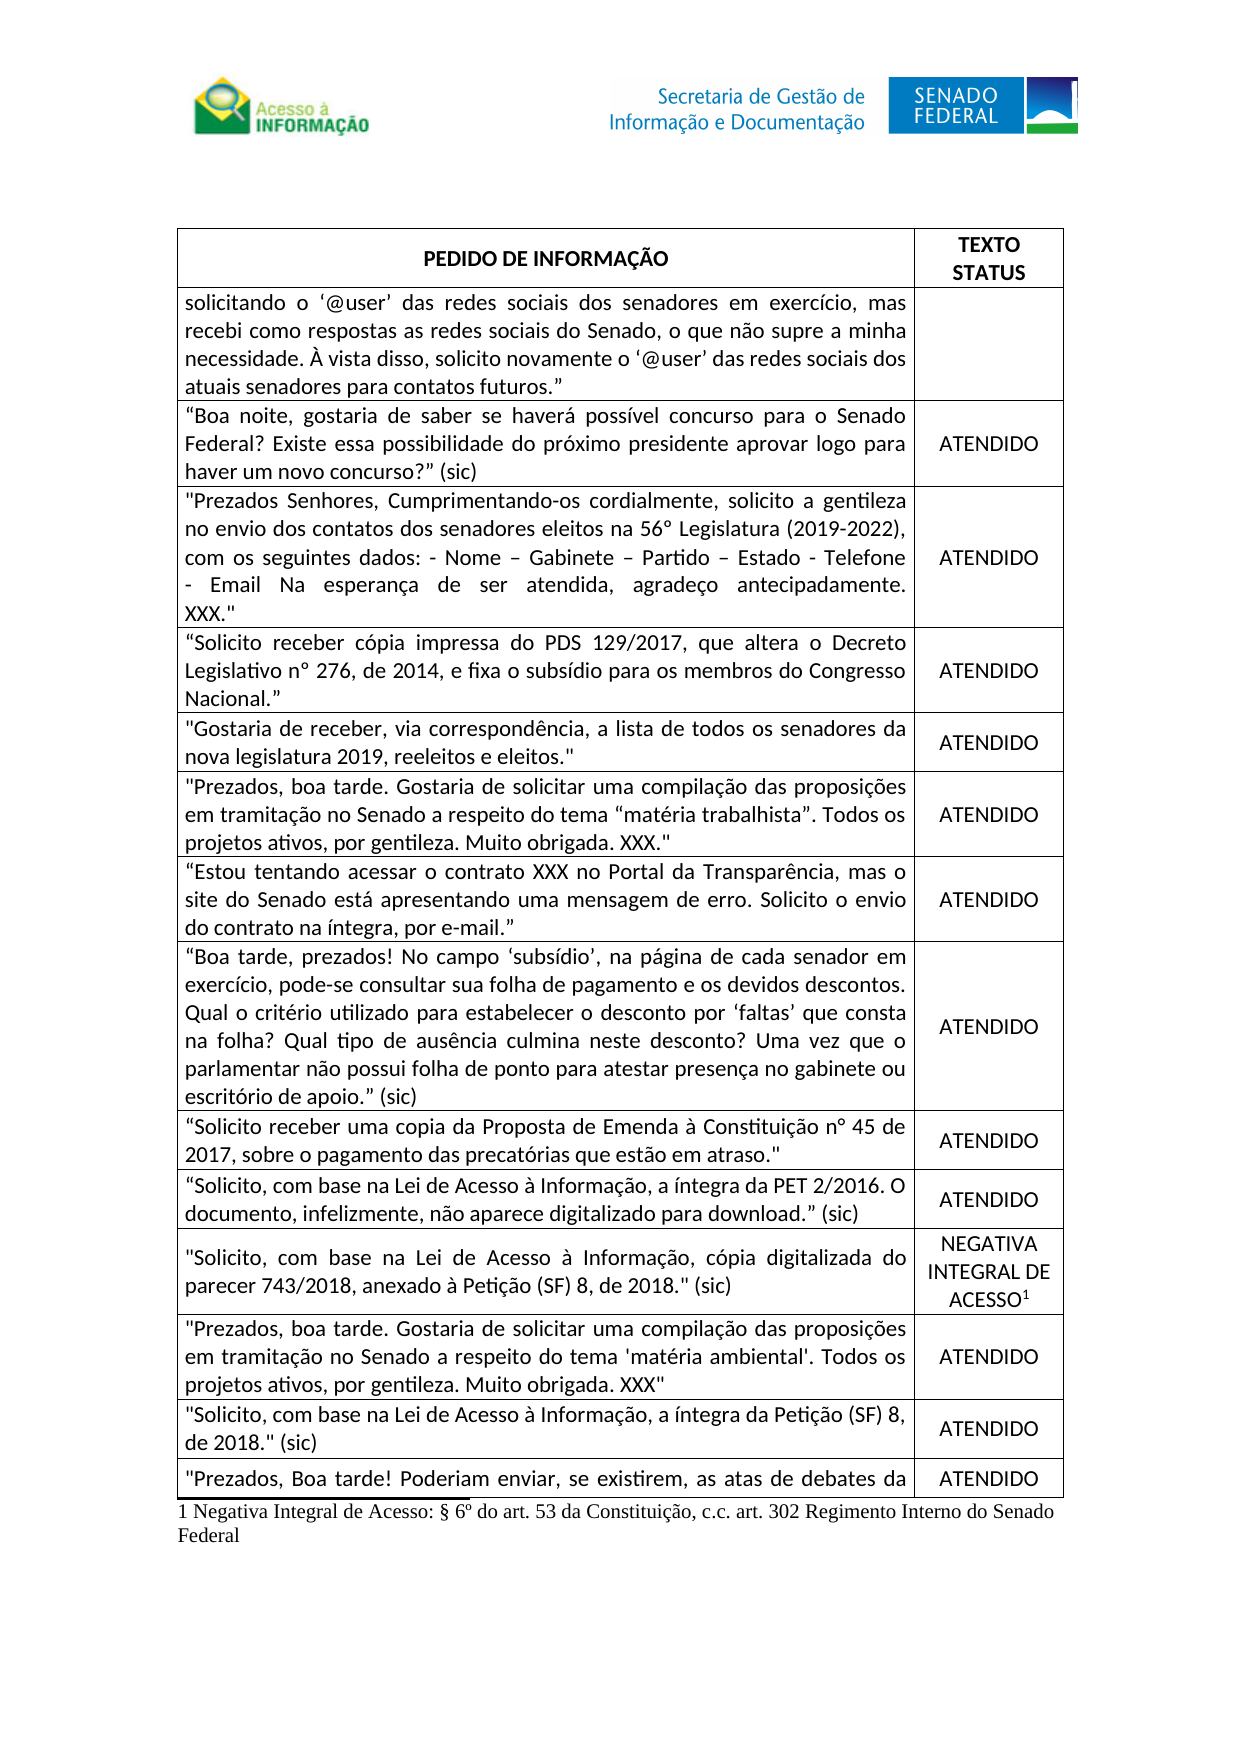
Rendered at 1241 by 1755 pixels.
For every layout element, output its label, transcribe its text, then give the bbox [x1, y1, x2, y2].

table_cell “Boa noite, gostaria de saber se haverá possível concurso para o Senado Federal? Existe essa possibilidade do próximo presidente aprovar logo para haver um novo concurso?” (sic) [178, 401, 914, 486]
table_cell ATENDIDO [915, 1111, 1063, 1169]
table_cell ATENDIDO [915, 713, 1063, 771]
table_cell “Estou tentando acessar o contrato XXX no Portal da Transparência, mas o site do Senado está apresentando uma mensagem de erro. Solicito o envio do contrato na íntegra, por e-mail.” [178, 857, 914, 941]
table_cell “Solicito, com base na Lei de Acesso à Informação, a íntegra da PET 2/2016. O documento, infelizmente, não aparece digitalizado para download.” (sic) [178, 1170, 914, 1228]
table_cell ATENDIDO [915, 1459, 1063, 1497]
table_cell ATENDIDO [915, 857, 1063, 941]
table_cell ATENDIDO [915, 1400, 1063, 1458]
table_cell "Prezados, boa tarde. Gostaria de solicitar uma compilação das proposições em tramitação no Senado a respeito do tema “matéria trabalhista”. Todos os projetos ativos, por gentileza. Muito obrigada. XXX." [178, 772, 914, 856]
table_cell "Prezados, Boa tarde! Poderiam enviar, se existirem, as atas de debates da [178, 1459, 914, 1497]
table_cell [915, 288, 1063, 400]
table_cell “Boa tarde, prezados! No campo ‘subsídio’, na página de cada senador em exercício, pode-se consultar sua folha de pagamento e os devidos descontos. Qual o critério utilizado para estabelecer o desconto por ‘faltas’ que consta na folha? Qual tipo de ausência culmina neste desconto? Uma vez que o parlamentar não possui folha de ponto para atestar presença no gabinete ou escritório de apoio.” (sic) [178, 942, 914, 1110]
table_cell solicitando o ‘@user’ das redes sociais dos senadores em exercício, mas recebi como respostas as redes sociais do Senado, o que não supre a minha necessidade. À vista disso, solicito novamente o ‘@user’ das redes sociais dos atuais senadores para contatos futuros.” [178, 288, 914, 400]
table_cell "Gostaria de receber, via correspondência, a lista de todos os senadores da nova legislatura 2019, reeleitos e eleitos." [178, 713, 914, 771]
table_cell ATENDIDO [915, 942, 1063, 1110]
table_cell "Prezados, boa tarde. Gostaria de solicitar uma compilação das proposições em tramitação no Senado a respeito do tema 'matéria ambiental'. Todos os projetos ativos, por gentileza. Muito obrigada. XXX" [178, 1315, 914, 1398]
table_cell ATENDIDO [915, 1315, 1063, 1398]
table_cell ATENDIDO [915, 487, 1063, 627]
table_cell "Solicito, com base na Lei de Acesso à Informação, cópia digitalizada do parecer 743/2018, anexado à Petição (SF) 8, de 2018." (sic) [178, 1229, 914, 1313]
table_cell ATENDIDO [915, 628, 1063, 712]
table_cell “Solicito receber uma copia da Proposta de Emenda à Constituição n° 45 de 2017, sobre o pagamento das precatórias que estão em atraso." [178, 1111, 914, 1169]
table_cell "Prezados Senhores, Cumprimentando-os cordialmente, solicito a gentileza no envio dos contatos dos senadores eleitos na 56º Legislatura (2019-2022), com os seguintes dados: - Nome – Gabinete – Partido – Estado - Telefone - Email Na esperança de ser atendida, agradeço antecipadamente. XXX." [178, 487, 914, 627]
table_cell ATENDIDO [915, 1170, 1063, 1228]
table_cell ATENDIDO [915, 772, 1063, 856]
table_cell "Solicito, com base na Lei de Acesso à Informação, a íntegra da Petição (SF) 8, de 2018." (sic) [178, 1400, 914, 1458]
table_cell NEGATIVA INTEGRAL DE ACESSO [915, 1229, 1063, 1313]
table_cell ATENDIDO [915, 401, 1063, 486]
table_cell “Solicito receber cópia impressa do PDS 129/2017, que altera o Decreto Legislativo nº 276, de 2014, e fixa o subsídio para os membros do Congresso Nacional.” [178, 628, 914, 712]
table_header TEXTO STATUS [915, 229, 1063, 287]
table_header PEDIDO DE INFORMAÇÃO [178, 229, 914, 287]
